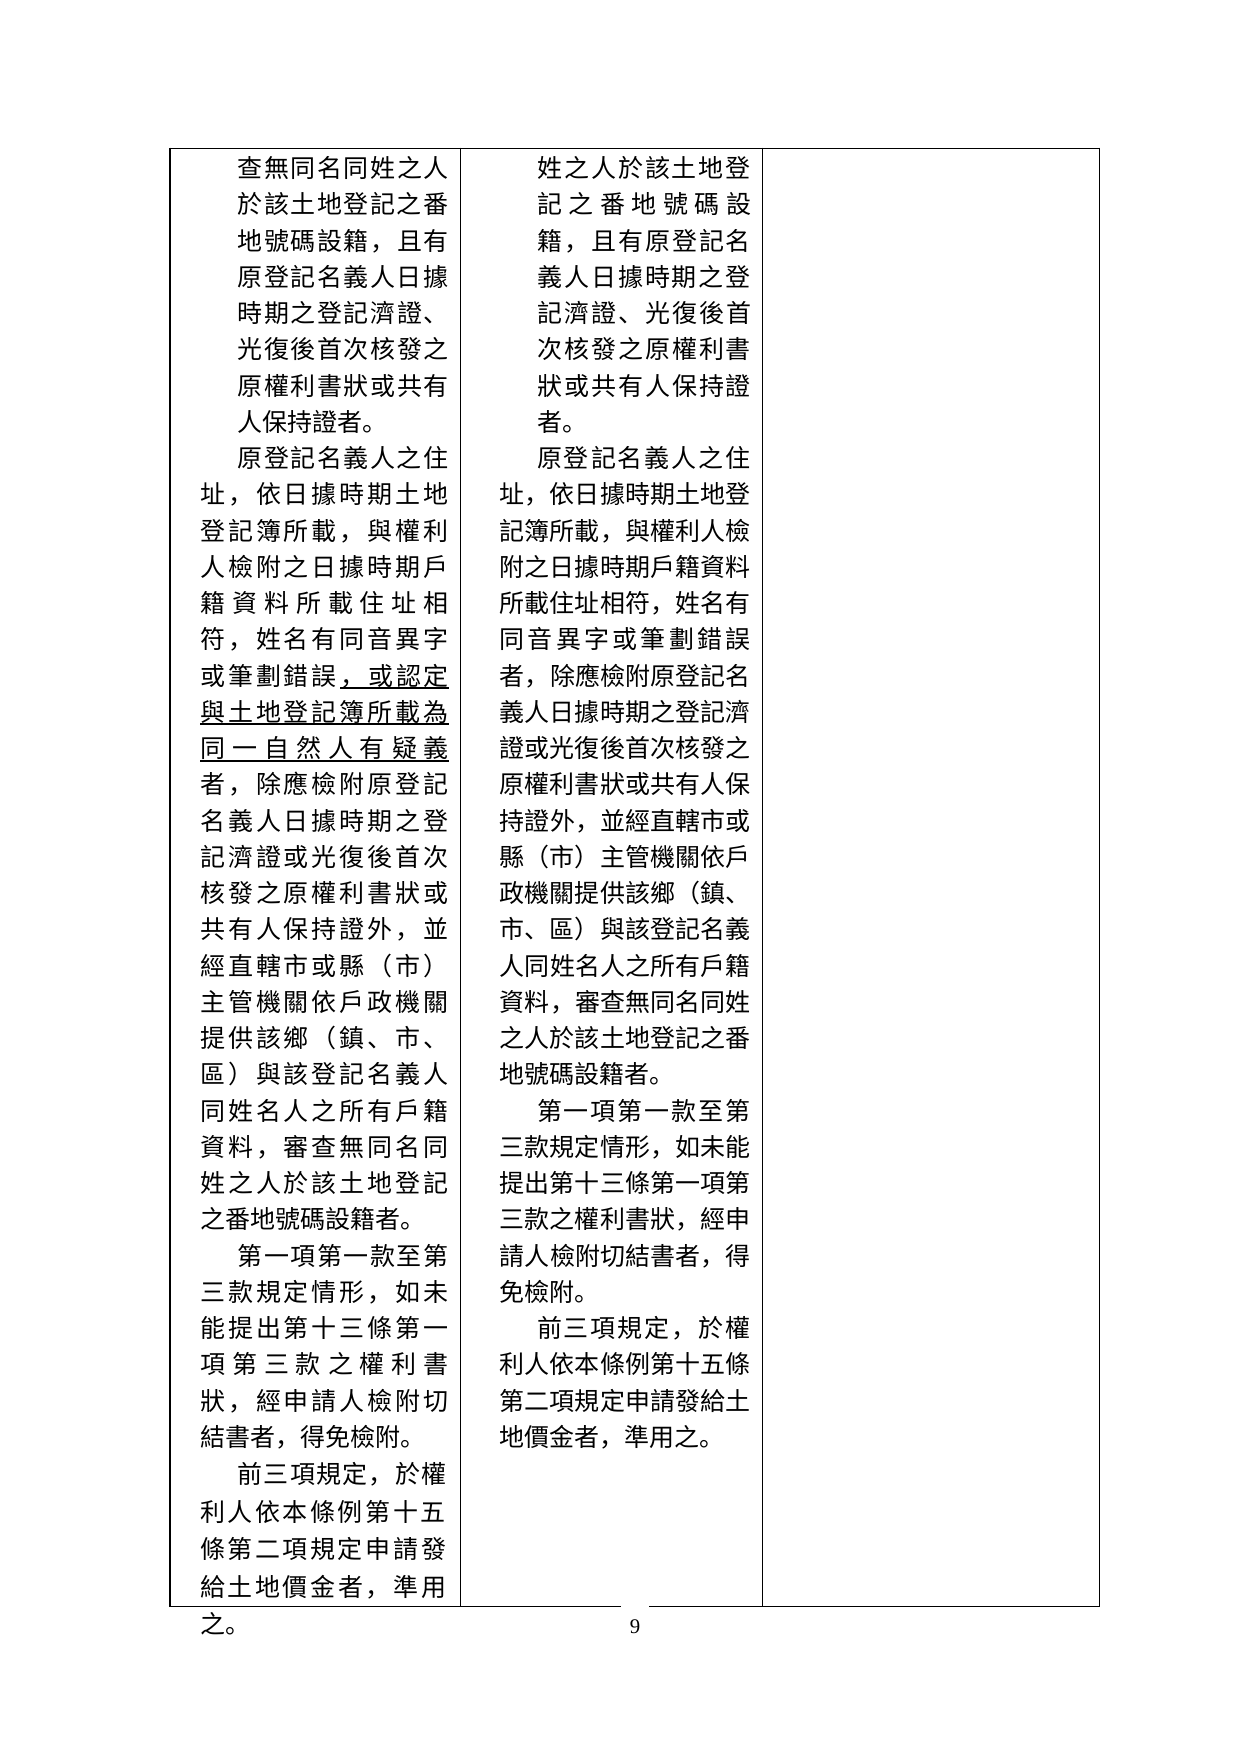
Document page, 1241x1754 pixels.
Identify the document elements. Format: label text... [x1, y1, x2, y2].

table_cell 姓之人於該土地登記之番地號碼設籍，且有原登記名義人日據時期之登記濟證、光復後首次核發之原權利書狀或共有人保持證者。 原登記名義人之住址，依日據時期土地登記簿所載，與權利人檢附之日據時期戶籍資料所載住址相符，姓名有同音異字或筆劃錯誤者，除應檢附原登記名義人日據時期之登記濟證或光復後首次核發之原權利書狀或共有人保持證外，並經直轄市或縣（市）主管機關依戶政機關提供該鄉（鎮、市、區）與該登記名義人同姓名人之所有戶籍資料，審查無同名同姓之人於該土地登記之番地號碼設籍者。 第一項第一款至第三款規定情形，如未能提出第十三條第一項第三款之權利書狀，經申請人檢附切結書者，得免檢附。 前三項規定，於權利人依本條例第十五條第二項規定申請發給土地價金者，準用之。 [461, 149, 762, 1606]
table_cell 第二十七條 土地總登記時登記名義人姓名、名稱或住址記載不全或不符之土地經依本條例第十一條規定標售完成後，權利人依本條例第十四條第三項規定申請發給土地價金時，除應檢附第十三條規定文件外，原登記名義人姓名與戶籍謄本姓名相符，其住址有不符、不全或無記載之情事者，應檢附或由戶政機關提供合於下列各款情形之一文件： 一、日據時期土地登記簿或土地臺帳所載原登記名義人之住址，與其日據時期戶籍謄本所載住址相符者。 二、原登記名義人與其他共有人於日據時期取得數宗共有土地之時間、原因相同，其中某宗地號登記簿上未載明原登記名義人之住址，而其他共有土地之土地登記簿謄本載有其住址，且與戶籍謄本相符者。 三、原登記名義人與其他共有人之一，依日據時期戶籍謄本所載有直系血親、配偶或三親等內旁系血親關係者。 四、原登記名義人住址記載不全，而有原登記名義人日據時期之登記濟證、光復後首次核發之原權利書狀或共有人保持證者。 五、原登記名義人住址番地號碼與其戶籍謄本所載住址番地號碼不符時，經直轄市或縣（市）主管機關依戶政機關提供該鄉（鎮、市、區）與該登記名義人同姓名人之所有戶籍資料，審查無同名同姓之人於該土地登記之番地號碼設籍，且有原登記名義人日據時期之登記濟證、光復後首次核發之原權利書狀或共有人保持證者。 六、土地登記簿未載明原登記名義人住址，其日據時期戶籍謄本所載住址之番地號碼與已標售土地之日據時期之地號相符時，經直轄市或縣（市）主管機關依戶政機關提供該鄉（鎮、市、區）與該登記名義人同姓名人之所有戶籍資料，審查無同名同姓之人於該土地登記之番地號碼設籍，且有原登記名義人日據時期之登記濟證、光復後首次核發之原權利書狀或共有人保持證者。 原登記名義人之住址，依日據時期土地登記簿所載，與權利人檢附之日據時期戶籍資料所載住址相符，姓名有同音異字或筆劃錯誤，或認定與土地登記簿所載為同一自然人有疑義者，除應檢附原登記名義人日據時期之登記濟證或光復後首次核發之原權利書狀或共有人保持證外，並經直轄市或縣（市）主管機關依戶政機關提供該鄉（鎮、市、區）與該登記名義人同姓名人之所有戶籍資料，審查無同名同姓之人於該土地登記之番地號碼設籍者。 第一項第一款至第三款規定情形，如未能提出第十三條第一項第三款之權利書狀，經申請人檢附切結書者，得免檢附。 前三項規定，於權利人依本條例第十五條第二項規定申請發給土地價金者，準用之。 [171, 149, 460, 1606]
table_cell [763, 149, 1099, 1606]
